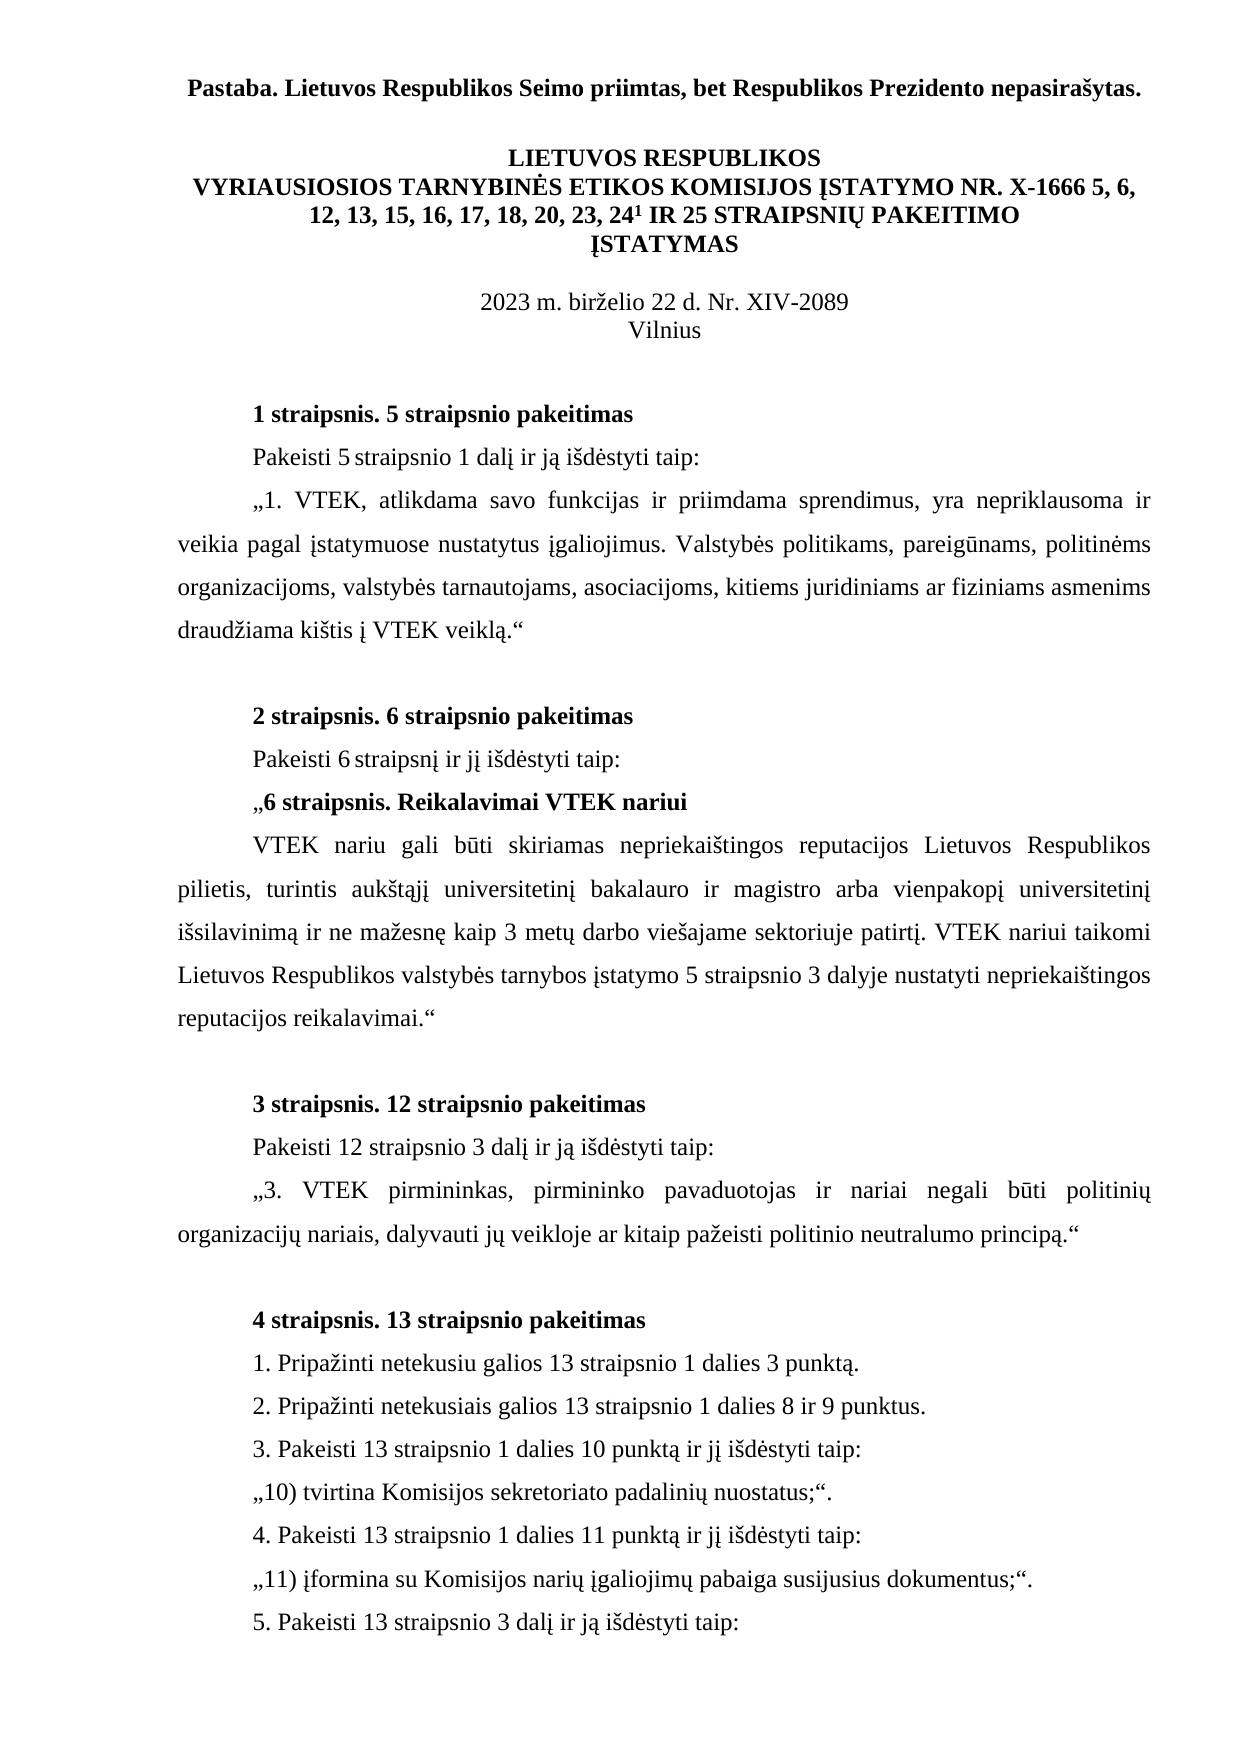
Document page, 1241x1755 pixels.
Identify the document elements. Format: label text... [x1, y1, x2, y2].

text Pastaba. Lietuvos Respublikos Seimo priimtas, bet Respublikos Prezidento nepasirašytas. [177, 73, 1152, 102]
text „10) tvirtina Komisijos sekretoriato padalinių nuostatus;“. [177, 1477, 1152, 1506]
text Pakeisti 12 straipsnio 3 dalį ir ją išdėstyti taip: [177, 1132, 1152, 1161]
text ĮSTATYMAS [177, 229, 1152, 258]
text „1. VTEK, atlikdama savo funkcijas ir priimdama sprendimus, yra nepriklausoma ir veikia pagal įstatymuose nustatytus įgaliojimus. Valstybės politikams, pareigūnams, politinėms organizacijoms, valstybės tarnautojams, asociacijoms, kitiems juridiniams ar fiziniams asmenims draudžiama kištis į VTEK veiklą.“ [177, 486, 1152, 644]
text 1 straipsnis. 5 straipsnio pakeitimas [177, 399, 1152, 428]
text 2 straipsnis. 6 straipsnio pakeitimas [177, 701, 1152, 730]
text „11) įformina su Komisijos narių įgaliojimų pabaiga susijusius dokumentus;“. [177, 1564, 1152, 1592]
text 2. Pripažinti netekusiais galios 13 straipsnio 1 dalies 8 ir 9 punktus. [177, 1391, 1152, 1420]
text „3. VTEK pirmininkas, pirmininko pavaduotojas ir nariai negali būti politinių organizacijų nariais, dalyvauti jų veikloje ar kitaip pažeisti politinio neutralumo principą.“ [177, 1176, 1152, 1247]
text LIETUVOS RESPUBLIKOS [177, 143, 1152, 172]
text 1. Pripažinti netekusiu galios 13 straipsnio 1 dalies 3 punktą. [177, 1348, 1152, 1377]
text 3. Pakeisti 13 straipsnio 1 dalies 10 punktą ir jį išdėstyti taip: [177, 1434, 1152, 1463]
text 5. Pakeisti 13 straipsnio 3 dalį ir ją išdėstyti taip: [177, 1607, 1152, 1636]
text 3 straipsnis. 12 straipsnio pakeitimas [177, 1089, 1152, 1118]
text 2023 m. birželio 22 d. Nr. XIV-2089 [177, 287, 1152, 316]
text VTEK nariu gali būti skiriamas nepriekaištingos reputacijos Lietuvos Respublikos pilietis, turintis aukštąjį universitetinį bakalauro ir magistro arba vienpakopį universitetinį išsilavinimą ir ne mažesnę kaip 3 metų darbo viešajame sektoriuje patirtį. VTEK nariui taikomi Lietuvos Respublikos valstybės tarnybos įstatymo 5 straipsnio 3 dalyje nustatyti nepriekaištingos reputacijos reikalavimai.“ [177, 831, 1152, 1032]
text VYRIAUSIOSIOS TARNYBINĖS ETIKOS KOMISIJOS ĮSTATYMO NR. X-1666 5, 6, 12, 13, 15, 16, 17, 18, 20, 23, 241 IR 25 STRAIPSNIŲ PAKEITIMO [177, 172, 1152, 229]
text „6 straipsnis. Reikalavimai VTEK nariui [177, 787, 1152, 816]
text Vilnius [177, 316, 1152, 344]
text Pakeisti 5 straipsnio 1 dalį ir ją išdėstyti taip: [177, 442, 1152, 471]
text Pakeisti 6 straipsnį ir jį išdėstyti taip: [177, 744, 1152, 773]
text 4. Pakeisti 13 straipsnio 1 dalies 11 punktą ir jį išdėstyti taip: [177, 1521, 1152, 1549]
text 4 straipsnis. 13 straipsnio pakeitimas [177, 1305, 1152, 1334]
